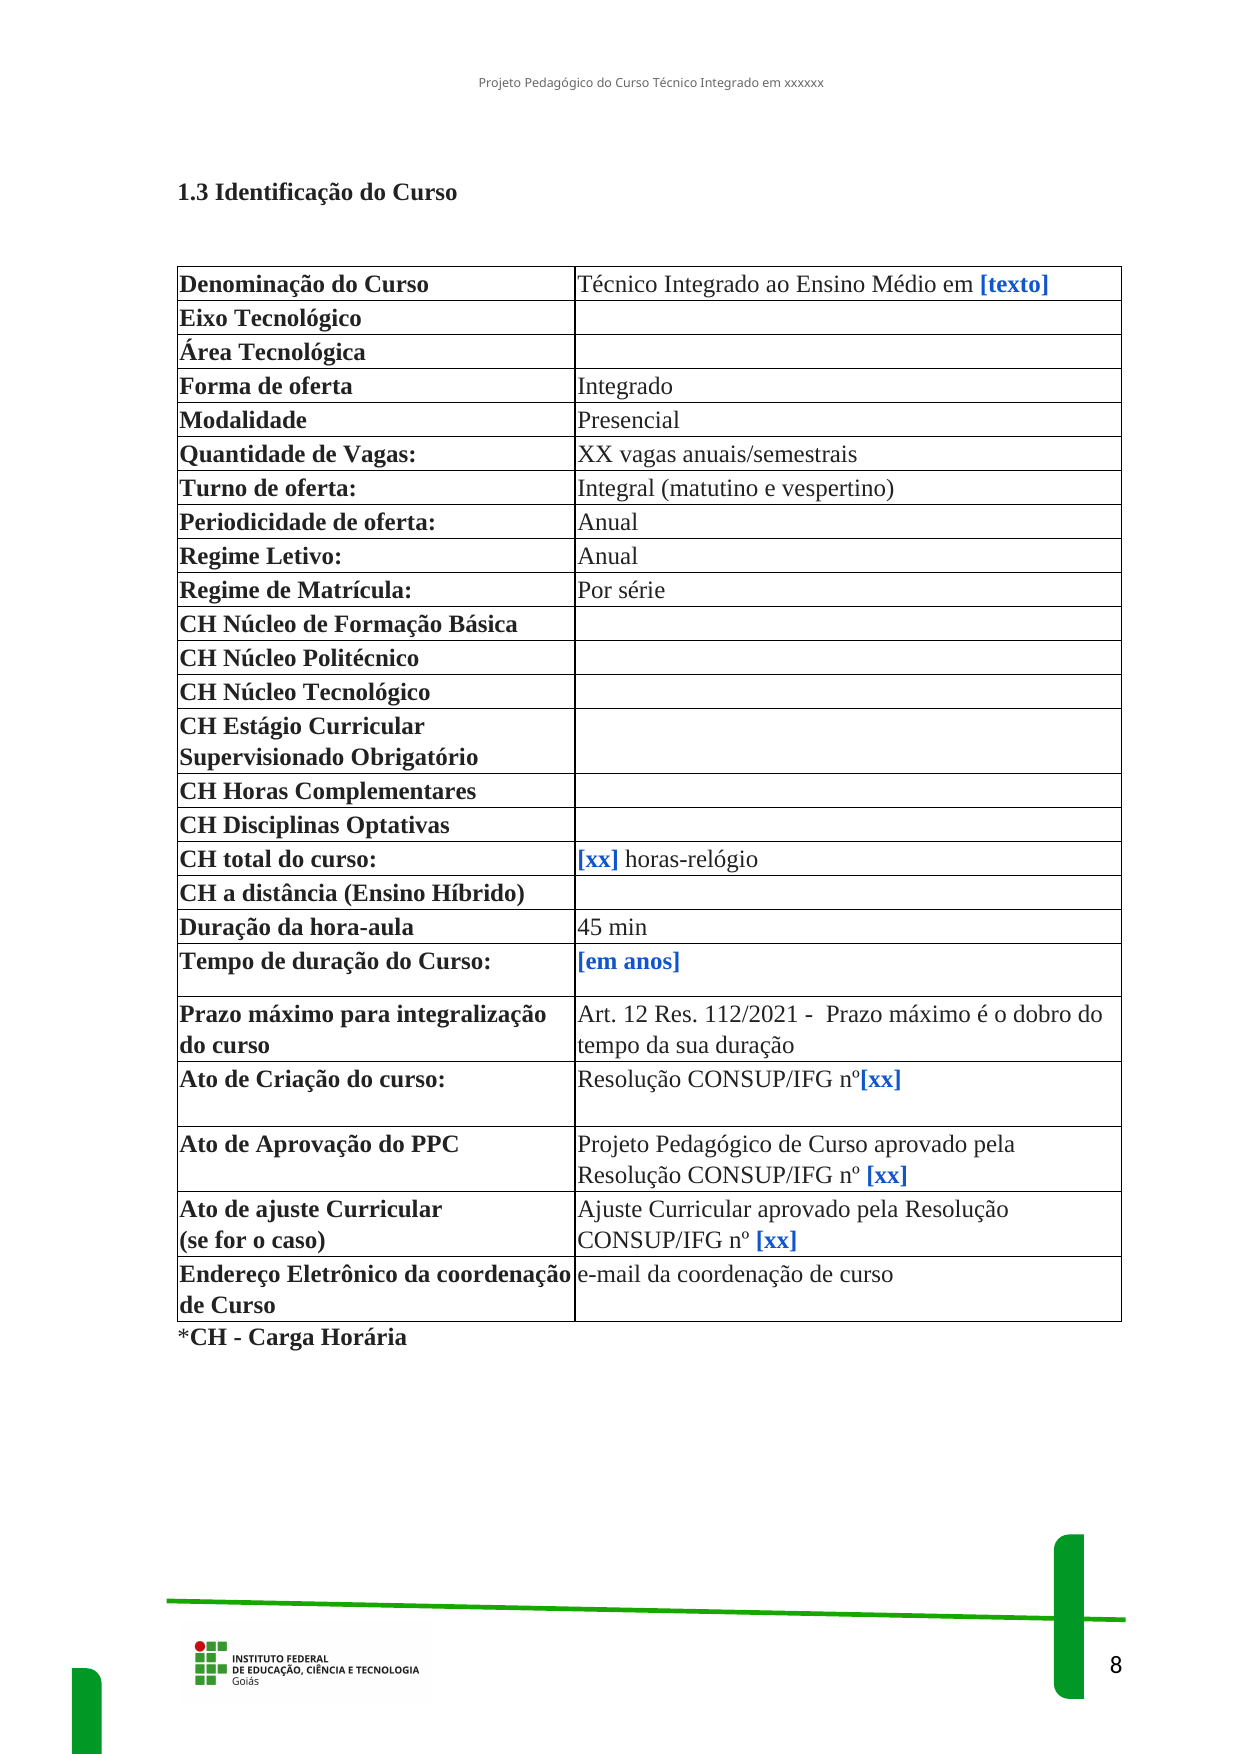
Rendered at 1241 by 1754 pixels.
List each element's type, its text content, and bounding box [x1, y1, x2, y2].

table_cell CH Estágio Curricular Supervisionado Obrigatório [178, 709, 574, 773]
table_cell Art. 12 Res. 112/2021 - Prazo máximo é o dobro do tempo da sua duração [576, 997, 1121, 1061]
table_cell [576, 641, 1121, 674]
table_header Denominação do Curso [178, 267, 574, 300]
table_header Técnico Integrado ao Ensino Médio em [texto] [576, 267, 1121, 300]
table_cell [576, 808, 1121, 841]
table_cell CH Núcleo Tecnológico [178, 675, 574, 708]
table_cell [576, 675, 1121, 708]
subtitle 1.3 Identificação do Curso [177, 177, 1122, 206]
table_cell Regime de Matrícula: [178, 573, 574, 606]
table_cell Integral (matutino e vespertino) [576, 471, 1121, 504]
table_cell Área Tecnológica [178, 335, 574, 368]
table_cell Ato de Aprovação do PPC [178, 1127, 574, 1191]
table_cell Modalidade [178, 403, 574, 436]
table_cell [576, 876, 1121, 909]
table_cell Por série [576, 573, 1121, 606]
table_cell Resolução CONSUP/IFG nº[xx] [576, 1062, 1121, 1126]
table_cell Prazo máximo para integralização do curso [178, 997, 574, 1061]
picture [181, 1620, 433, 1706]
table_cell Endereço Eletrônico da coordenação de Curso [178, 1257, 574, 1321]
table_cell Ajuste Curricular aprovado pela Resolução CONSUP/IFG nº [xx] [576, 1192, 1121, 1256]
table_cell Periodicidade de oferta: [178, 505, 574, 538]
table_cell 45 min [576, 910, 1121, 943]
table_cell [576, 607, 1121, 640]
table_cell Tempo de duração do Curso: [178, 944, 574, 996]
table_cell Anual [576, 505, 1121, 538]
table_cell CH Núcleo Politécnico [178, 641, 574, 674]
table_cell CH Núcleo de Formação Básica [178, 607, 574, 640]
table_cell Presencial [576, 403, 1121, 436]
table_cell Turno de oferta: [178, 471, 574, 504]
table_cell XX vagas anuais/semestrais [576, 437, 1121, 470]
table_cell Quantidade de Vagas: [178, 437, 574, 470]
table_cell [576, 301, 1121, 334]
table_cell [576, 335, 1121, 368]
table_cell CH Horas Complementares [178, 774, 574, 807]
table_cell Eixo Tecnológico [178, 301, 574, 334]
table_cell [576, 709, 1121, 773]
table_cell Forma de oferta [178, 369, 574, 402]
table_cell [em anos] [576, 944, 1121, 996]
table_cell CH Disciplinas Optativas [178, 808, 574, 841]
table_cell CH total do curso: [178, 842, 574, 875]
text *CH - Carga Horária [177, 1322, 1122, 1351]
table_cell Ato de ajuste Curricular (se for o caso) [178, 1192, 574, 1256]
table_cell CH a distância (Ensino Híbrido) [178, 876, 574, 909]
table_cell Integrado [576, 369, 1121, 402]
table_cell Projeto Pedagógico de Curso aprovado pela Resolução CONSUP/IFG nº [xx] [576, 1127, 1121, 1191]
table_cell Ato de Criação do curso: [178, 1062, 574, 1126]
table_cell Anual [576, 539, 1121, 572]
table_cell [xx] horas-relógio [576, 842, 1121, 875]
table_cell Regime Letivo: [178, 539, 574, 572]
table_cell e-mail da coordenação de curso [576, 1257, 1121, 1321]
table_cell Duração da hora-aula [178, 910, 574, 943]
table_cell [576, 774, 1121, 807]
